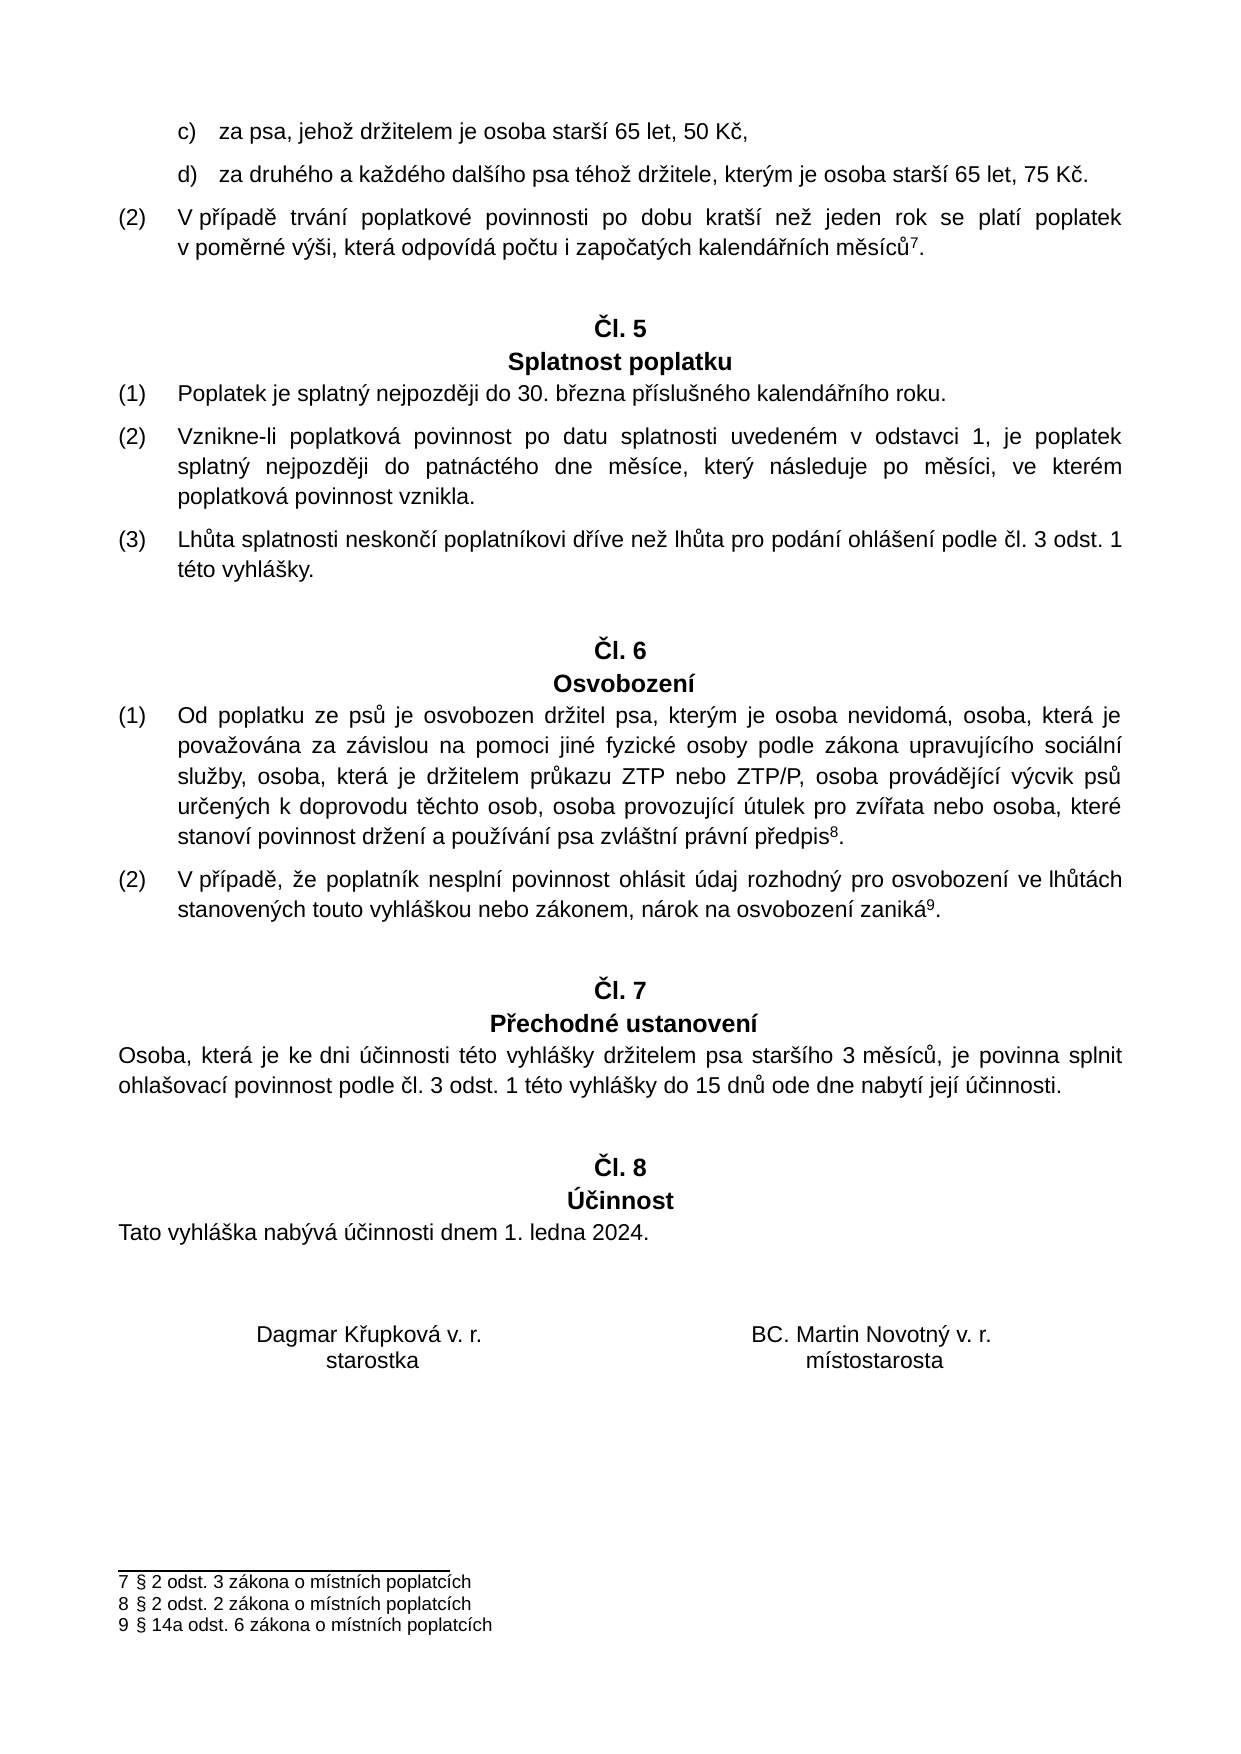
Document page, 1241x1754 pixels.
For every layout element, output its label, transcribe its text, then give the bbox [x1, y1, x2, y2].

list Lhůta splatnosti neskončí poplatníkovi dříve než lhůta pro podání ohlášení podle čl. 3 odst. 1 této vyhlášky. [118, 526, 1122, 582]
list V případě, že poplatník nesplní povinnost ohlásit údaj rozhodný pro osvobození ve lhůtách stanovených touto vyhláškou nebo zákonem, nárok na osvobození zaniká. [118, 866, 1122, 922]
list Od poplatku ze psů je osvobozen držitel psa, kterým je osoba nevidomá, osoba, která je považována za závislou na pomoci jiné fyzické osoby podle zákona upravujícího sociální služby, osoba, která je držitelem průkazu ZTP nebo ZTP/P, osoba provádějící výcvik psů určených k doprovodu těchto osob, osoba provozující útulek pro zvířata nebo osoba, které stanoví povinnost držení a používání psa zvláštní právní předpis. [118, 702, 1122, 849]
subtitle Čl. 5 Splatnost poplatku [118, 314, 1122, 376]
list Poplatek je splatný nejpozději do 30. března příslušného kalendářního roku. [118, 380, 1122, 406]
list § 2 odst. 2 zákona o místních poplatcích [118, 1592, 1122, 1614]
list § 2 odst. 3 zákona o místních poplatcích [118, 1571, 1122, 1592]
subtitle Čl. 7 Přechodné ustanovení [118, 976, 1122, 1038]
list za druhého a každého dalšího psa téhož držitele, kterým je osoba starší 65 let, 75 Kč. [177, 161, 1122, 187]
subtitle Čl. 6 Osvobození [118, 636, 1122, 698]
text Osoba, která je ke dni účinnosti této vyhlášky držitelem psa staršího 3 měsíců, je povinna splnit ohlašovací povinnost podle čl. 3 odst. 1 této vyhlášky do 15 dnů ode dne nabytí její účinnosti. [118, 1042, 1122, 1099]
list § 14a odst. 6 zákona o místních poplatcích [118, 1614, 1122, 1635]
table_cell [620, 1380, 1122, 1498]
table_header Dagmar Křupková v. r. starostka [118, 1261, 620, 1379]
subtitle Čl. 8 Účinnost [118, 1153, 1122, 1214]
list V případě trvání poplatkové povinnosti po dobu kratší než jeden rok se platí poplatek v poměrné výši, která odpovídá počtu i započatých kalendářních měsíců. [118, 203, 1122, 260]
list Vznikne-li poplatková povinnost po datu splatnosti uvedeném v odstavci 1, je poplatek splatný nejpozději do patnáctého dne měsíce, který následuje po měsíci, ve kterém poplatková povinnost vznikla. [118, 423, 1122, 509]
list za psa, jehož držitelem je osoba starší 65 let, 50 Kč, [177, 118, 1122, 144]
text Tato vyhláška nabývá účinnosti dnem 1. ledna 2024. [118, 1219, 1122, 1245]
table_cell [118, 1380, 620, 1498]
table_header BC. Martin Novotný v. r. místostarosta [620, 1261, 1122, 1379]
